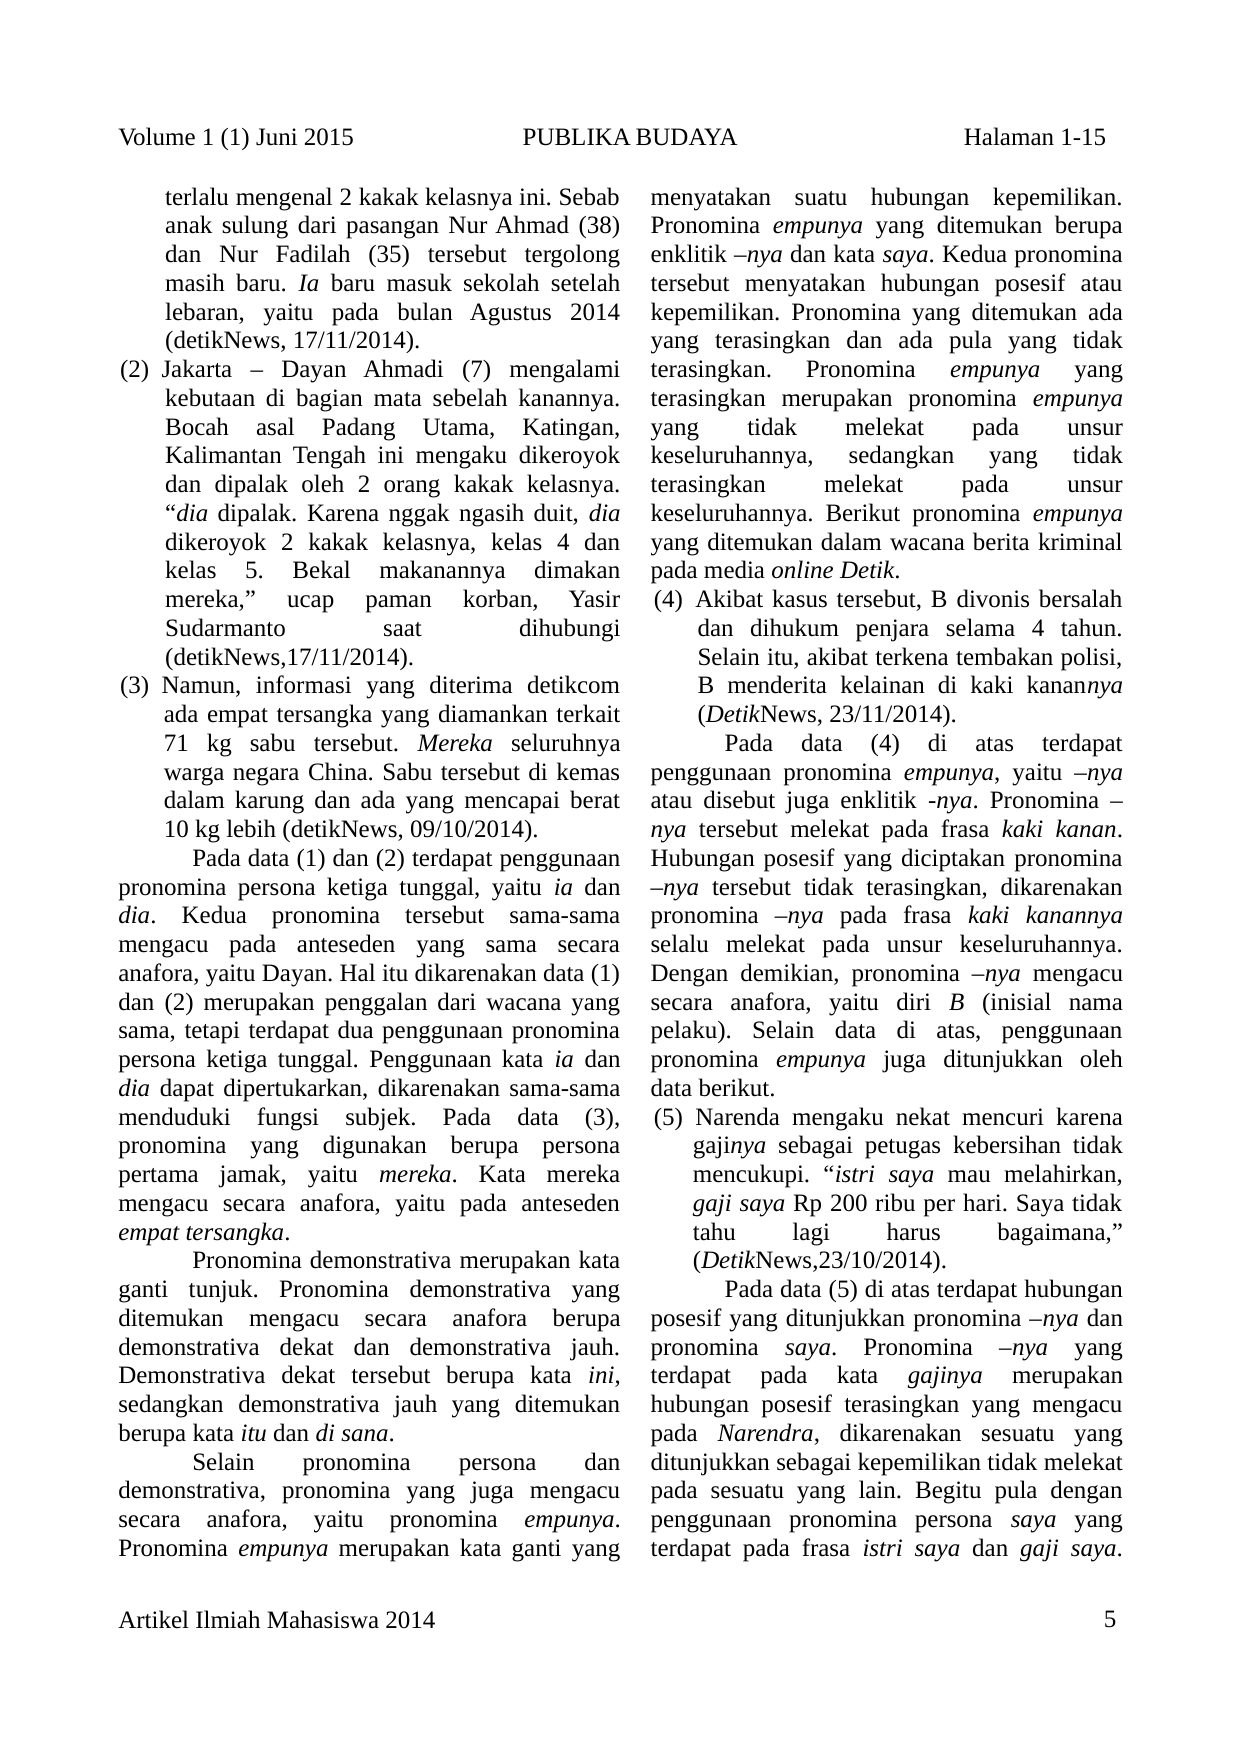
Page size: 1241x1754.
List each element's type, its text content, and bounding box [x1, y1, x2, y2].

text Pada data (4) di atas terdapat penggunaan pronomina empunya, yaitu –nya atau disebut juga enklitik -nya. Pronomina –nya tersebut melekat pada frasa kaki kanan. Hubungan posesif yang diciptakan pronomina –nya tersebut tidak terasingkan, dikarenakan pronomina –nya pada frasa kaki kanannya selalu melekat pada unsur keseluruhannya. Dengan demikian, pronomina –nya mengacu secara anafora, yaitu diri B (inisial nama pelaku). Selain data di atas, penggunaan pronomina empunya juga ditunjukkan oleh data berikut. [650, 728, 1123, 1102]
text menyatakan suatu hubungan kepemilikan. Pronomina empunya yang ditemukan berupa enklitik –nya dan kata saya. Kedua pronomina tersebut menyatakan hubungan posesif atau kepemilikan. Pronomina yang ditemukan ada yang terasingkan dan ada pula yang tidak terasingkan. Pronomina empunya yang terasingkan merupakan pronomina empunya yang tidak melekat pada unsur keseluruhannya, sedangkan yang tidak terasingkan melekat pada unsur keseluruhannya. Berikut pronomina empunya yang ditemukan dalam wacana berita kriminal pada media online Detik. [650, 182, 1123, 584]
text Pronomina demonstrativa merupakan kata ganti tunjuk. Pronomina demonstrativa yang ditemukan mengacu secara anafora berupa demonstrativa dekat dan demonstrativa jauh. Demonstrativa dekat tersebut berupa kata ini, sedangkan demonstrativa jauh yang ditemukan berupa kata itu dan di sana. [118, 1245, 620, 1447]
text (4) Akibat kasus tersebut, B divonis bersalah dan dihukum penjara selama 4 tahun. Selain itu, akibat terkena tembakan polisi, B menderita kelainan di kaki kanannya (DetikNews, 23/11/2014). [653, 584, 1123, 728]
text (3) Namun, informasi yang diterima detikcom ada empat tersangka yang diamankan terkait 71 kg sabu tersebut. Mereka seluruhnya warga negara China. Sabu tersebut di kemas dalam karung dan ada yang mencapai berat 10 kg lebih (detikNews, 09/10/2014). [120, 670, 620, 843]
text terlalu mengenal 2 kakak kelasnya ini. Sebab anak sulung dari pasangan Nur Ahmad (38) dan Nur Fadilah (35) tersebut tergolong masih baru. Ia baru masuk sekolah setelah lebaran, yaitu pada bulan Agustus 2014 (detikNews, 17/11/2014). [121, 182, 620, 354]
text Pada data (5) di atas terdapat hubungan posesif yang ditunjukkan pronomina –nya dan pronomina saya. Pronomina –nya yang terdapat pada kata gajinya merupakan hubungan posesif terasingkan yang mengacu pada Narendra, dikarenakan sesuatu yang ditunjukkan sebagai kepemilikan tidak melekat pada sesuatu yang lain. Begitu pula dengan penggunaan pronomina persona saya yang terdapat pada frasa istri saya dan gaji saya. [650, 1274, 1123, 1562]
text (2) Jakarta – Dayan Ahmadi (7) mengalami kebutaan di bagian mata sebelah kanannya. Bocah asal Padang Utama, Katingan, Kalimantan Tengah ini mengaku dikeroyok dan dipalak oleh 2 orang kakak kelasnya. “dia dipalak. Karena nggak ngasih duit, dia dikeroyok 2 kakak kelasnya, kelas 4 dan kelas 5. Bekal makanannya dimakan mereka,” ucap paman korban, Yasir Sudarmanto saat dihubungi (detikNews,17/11/2014). [120, 354, 620, 670]
text Pada data (1) dan (2) terdapat penggunaan pronomina persona ketiga tunggal, yaitu ia dan dia. Kedua pronomina tersebut sama-sama mengacu pada anteseden yang sama secara anafora, yaitu Dayan. Hal itu dikarenakan data (1) dan (2) merupakan penggalan dari wacana yang sama, tetapi terdapat dua penggunaan pronomina persona ketiga tunggal. Penggunaan kata ia dan dia dapat dipertukarkan, dikarenakan sama-sama menduduki fungsi subjek. Pada data (3), pronomina yang digunakan berupa persona pertama jamak, yaitu mereka. Kata mereka mengacu secara anafora, yaitu pada anteseden empat tersangka. [118, 843, 620, 1245]
text (5) Narenda mengaku nekat mencuri karena gajinya sebagai petugas kebersihan tidak mencukupi. “istri saya mau melahirkan, gaji saya Rp 200 ribu per hari. Saya tidak tahu lagi harus bagaimana,” (DetikNews,23/10/2014). [653, 1102, 1123, 1274]
text Selain pronomina persona dan demonstrativa, pronomina yang juga mengacu secara anafora, yaitu pronomina empunya. Pronomina empunya merupakan kata ganti yang [118, 1447, 620, 1562]
